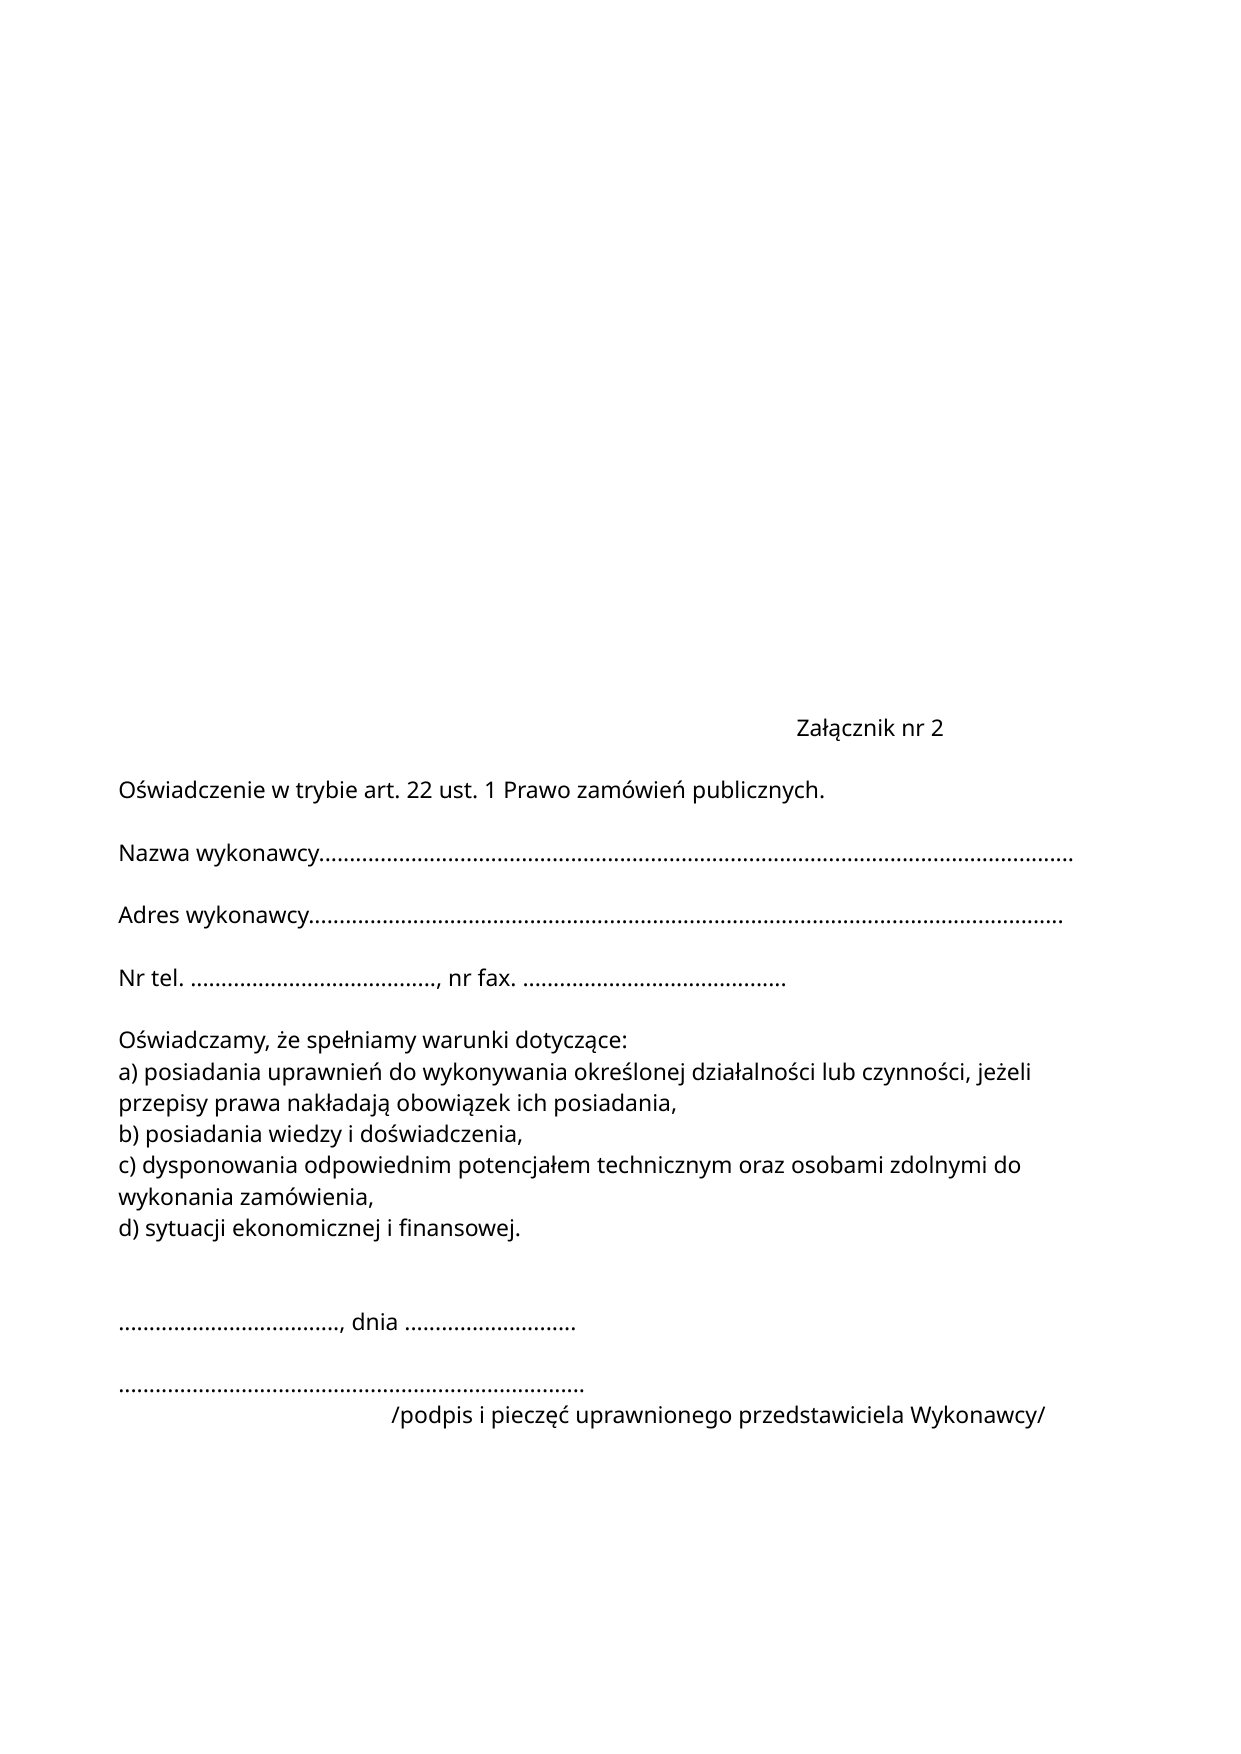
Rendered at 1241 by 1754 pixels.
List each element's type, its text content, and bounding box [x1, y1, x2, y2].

text c) dysponowania odpowiednim potencjałem technicznym oraz osobami zdolnymi do wykonania zamówienia, [118, 1149, 1122, 1212]
text Nr tel. ........................................, nr fax. ........................................... [118, 962, 1122, 993]
text Nazwa wykonawcy........................................................................................................................... [118, 837, 1122, 868]
text /podpis i pieczęć uprawnionego przedstawiciela Wykonawcy/ [118, 1399, 1122, 1431]
text ............................................................................ [118, 1337, 1122, 1399]
text a) posiadania uprawnień do wykonywania określonej działalności lub czynności, jeżeli przepisy prawa nakładają obowiązek ich posiadania, [118, 1056, 1122, 1118]
text Załącznik nr 2 [118, 712, 1122, 743]
text Adres wykonawcy........................................................................................................................... [118, 899, 1122, 931]
text d) sytuacji ekonomicznej i finansowej. [118, 1212, 1122, 1243]
text b) posiadania wiedzy i doświadczenia, [118, 1118, 1122, 1149]
text ...................................., dnia ............................ [118, 1306, 1122, 1337]
text Oświadczenie w trybie art. 22 ust. 1 Prawo zamówień publicznych. [118, 774, 1122, 806]
text Oświadczamy, że spełniamy warunki dotyczące: [118, 1024, 1122, 1056]
